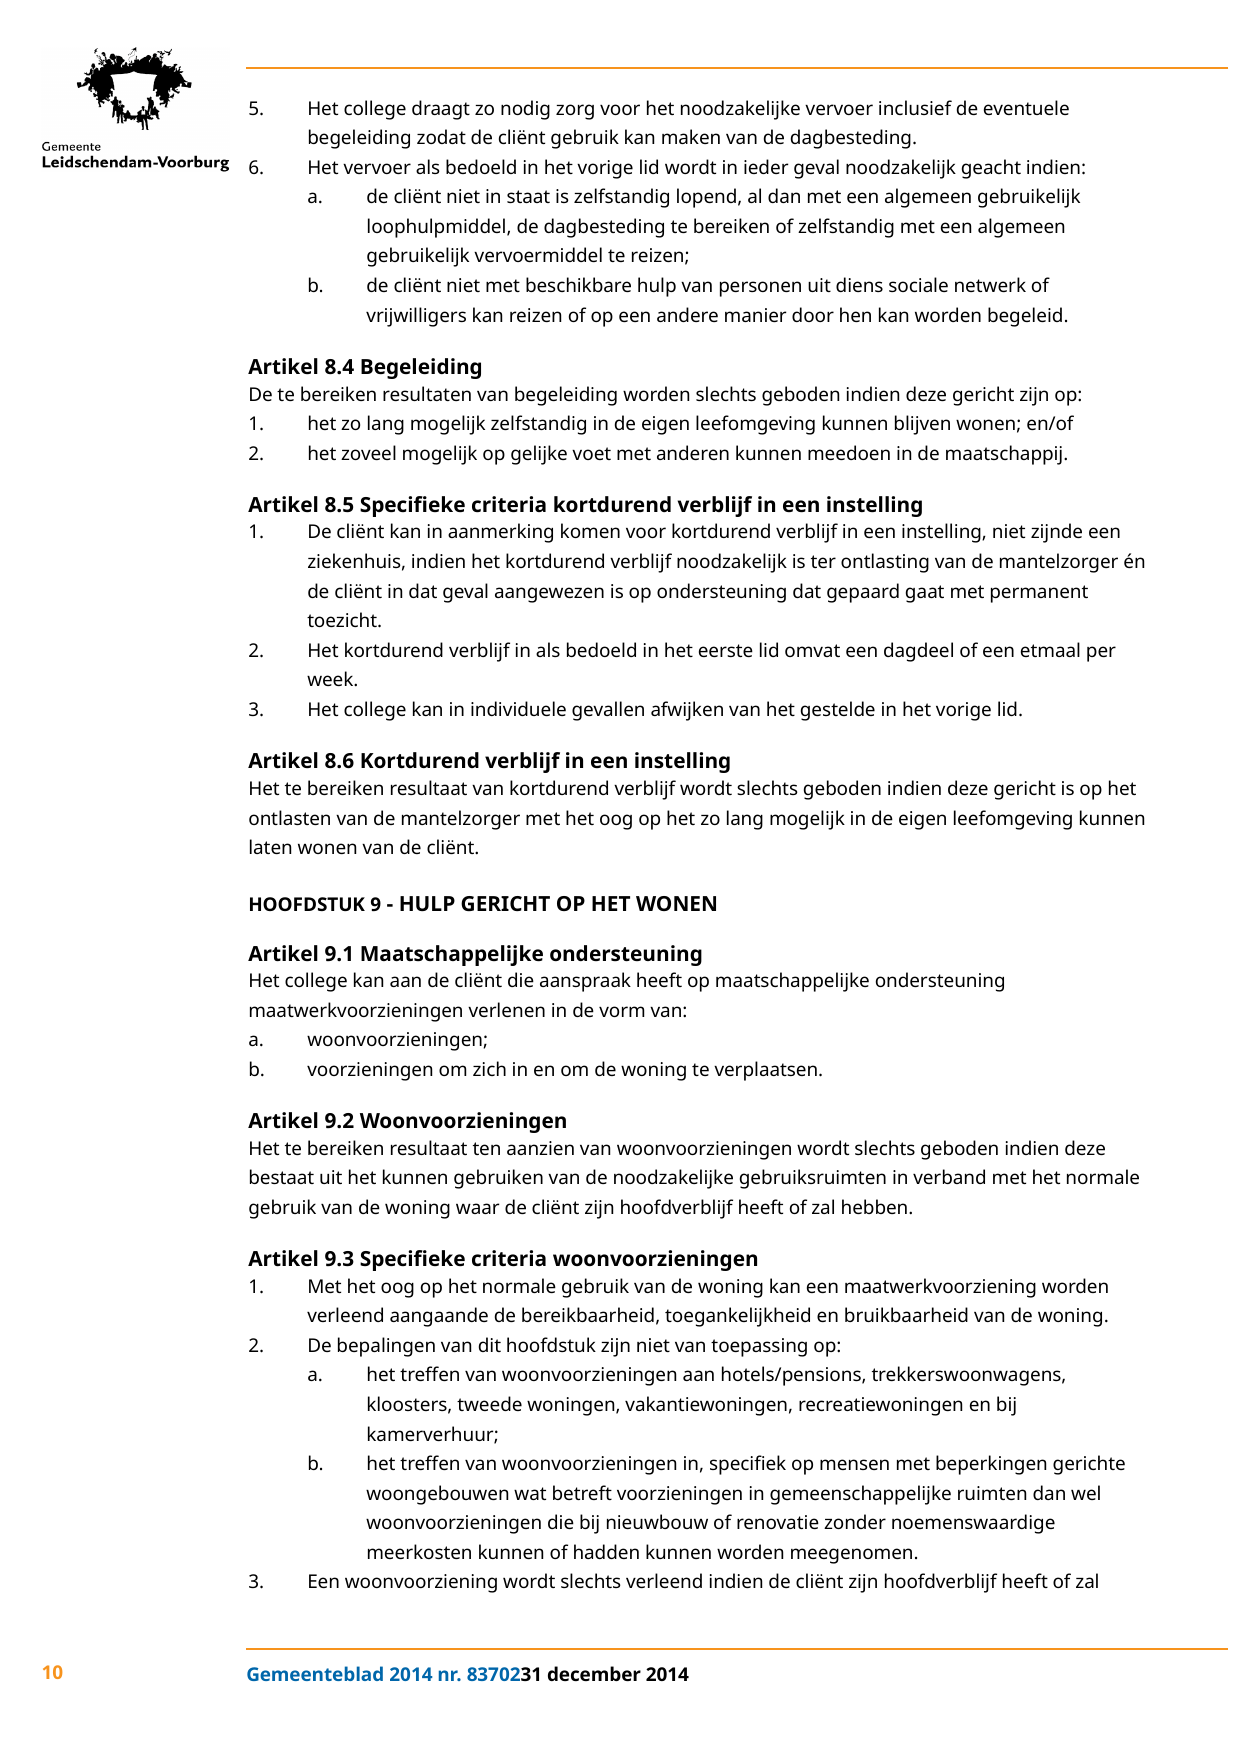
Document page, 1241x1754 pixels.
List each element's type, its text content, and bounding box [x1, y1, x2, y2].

text Het te bereiken resultaat ten aanzien van woonvoorzieningen wordt slechts geboden indien deze bestaat uit het kunnen gebruiken van de noodzakelijke gebruiksruimten in verband met het normale gebruik van de woning waar de cliënt zijn hoofdverblijf heeft of zal hebben. [248, 1135, 1152, 1220]
list het treffen van woonvoorzieningen aan hotels/pensions, trekkerswoonwagens, kloosters, tweede woningen, vakantiewoningen, recreatiewoningen en bij kamerverhuur; [307, 1362, 1152, 1447]
text Artikel 8.5 Specifieke criteria kortdurend verblijf in een instelling [248, 490, 1152, 519]
text Artikel 9.1 Maatschappelijke ondersteuning [248, 939, 1152, 967]
list Met het oog op het normale gebruik van de woning kan een maatwerkvoorziening worden verleend aangaande de bereikbaarheid, toegankelijkheid en bruikbaarheid van de woning. [248, 1273, 1152, 1328]
list het zo lang mogelijk zelfstandig in de eigen leefomgeving kunnen blijven wonen; en/of [248, 410, 1152, 436]
text HOOFDSTUK 9 - HULP GERICHT OP HET WONEN [248, 889, 1152, 918]
list het zoveel mogelijk op gelijke voet met anderen kunnen meedoen in de maatschappij. [248, 440, 1152, 466]
text Artikel 8.6 Kortdurend verblijf in een instelling [248, 747, 1152, 775]
text Het te bereiken resultaat van kortdurend verblijf wordt slechts geboden indien deze gericht is op het ontlasten van de mantelzorger met het oog op het zo lang mogelijk in de eigen leefomgeving kunnen laten wonen van de cliënt. [248, 775, 1152, 860]
list De cliënt kan in aanmerking komen voor kortdurend verblijf in een instelling, niet zijnde een ziekenhuis, indien het kortdurend verblijf noodzakelijk is ter ontlasting van de mantelzorger én de cliënt in dat geval aangewezen is op ondersteuning dat gepaard gaat met permanent toezicht. [248, 519, 1152, 633]
list voorzieningen om zich in en om de woning te verplaatsen. [248, 1056, 1152, 1082]
list Het kortdurend verblijf in als bedoeld in het eerste lid omvat een dagdeel of een etmaal per week. [248, 637, 1152, 692]
text Artikel 9.2 Woonvoorzieningen [248, 1106, 1152, 1135]
list Het college draagt zo nodig zorg voor het noodzakelijke vervoer inclusief de eventuele begeleiding zodat de cliënt gebruik kan maken van de dagbesteding. [248, 95, 1152, 150]
list de cliënt niet in staat is zelfstandig lopend, al dan met een algemeen gebruikelijk loophulpmiddel, de dagbesteding te bereiken of zelfstandig met een algemeen gebruikelijk vervoermiddel te reizen; [307, 183, 1152, 268]
list Een woonvoorziening wordt slechts verleend indien de cliënt zijn hoofdverblijf heeft of zal [248, 1569, 1152, 1594]
list het treffen van woonvoorzieningen in, specifiek op mensen met beperkingen gerichte woongebouwen wat betreft voorzieningen in gemeenschappelijke ruimten dan wel woonvoorzieningen die bij nieuwbouw of renovatie zonder noemenswaardige meerkosten kunnen of hadden kunnen worden meegenomen. [307, 1450, 1152, 1565]
picture [41, 47, 231, 172]
list Het college kan in individuele gevallen afwijken van het gestelde in het vorige lid. [248, 696, 1152, 722]
text De te bereiken resultaten van begeleiding worden slechts geboden indien deze gericht zijn op: [248, 381, 1152, 406]
list de cliënt niet met beschikbare hulp van personen uit diens sociale netwerk of vrijwilligers kan reizen of op een andere manier door hen kan worden begeleid. [307, 272, 1152, 328]
list Het vervoer als bedoeld in het vorige lid wordt in ieder geval noodzakelijk geacht indien: [248, 154, 1152, 180]
list woonvoorzieningen; [248, 1026, 1152, 1052]
text Artikel 8.4 Begeleiding [248, 352, 1152, 381]
text Artikel 9.3 Specifieke criteria woonvoorzieningen [248, 1244, 1152, 1273]
text Het college kan aan de cliënt die aanspraak heeft op maatschappelijke ondersteuning maatwerkvoorzieningen verlenen in de vorm van: [248, 967, 1152, 1023]
list De bepalingen van dit hoofdstuk zijn niet van toepassing op: [248, 1332, 1152, 1358]
